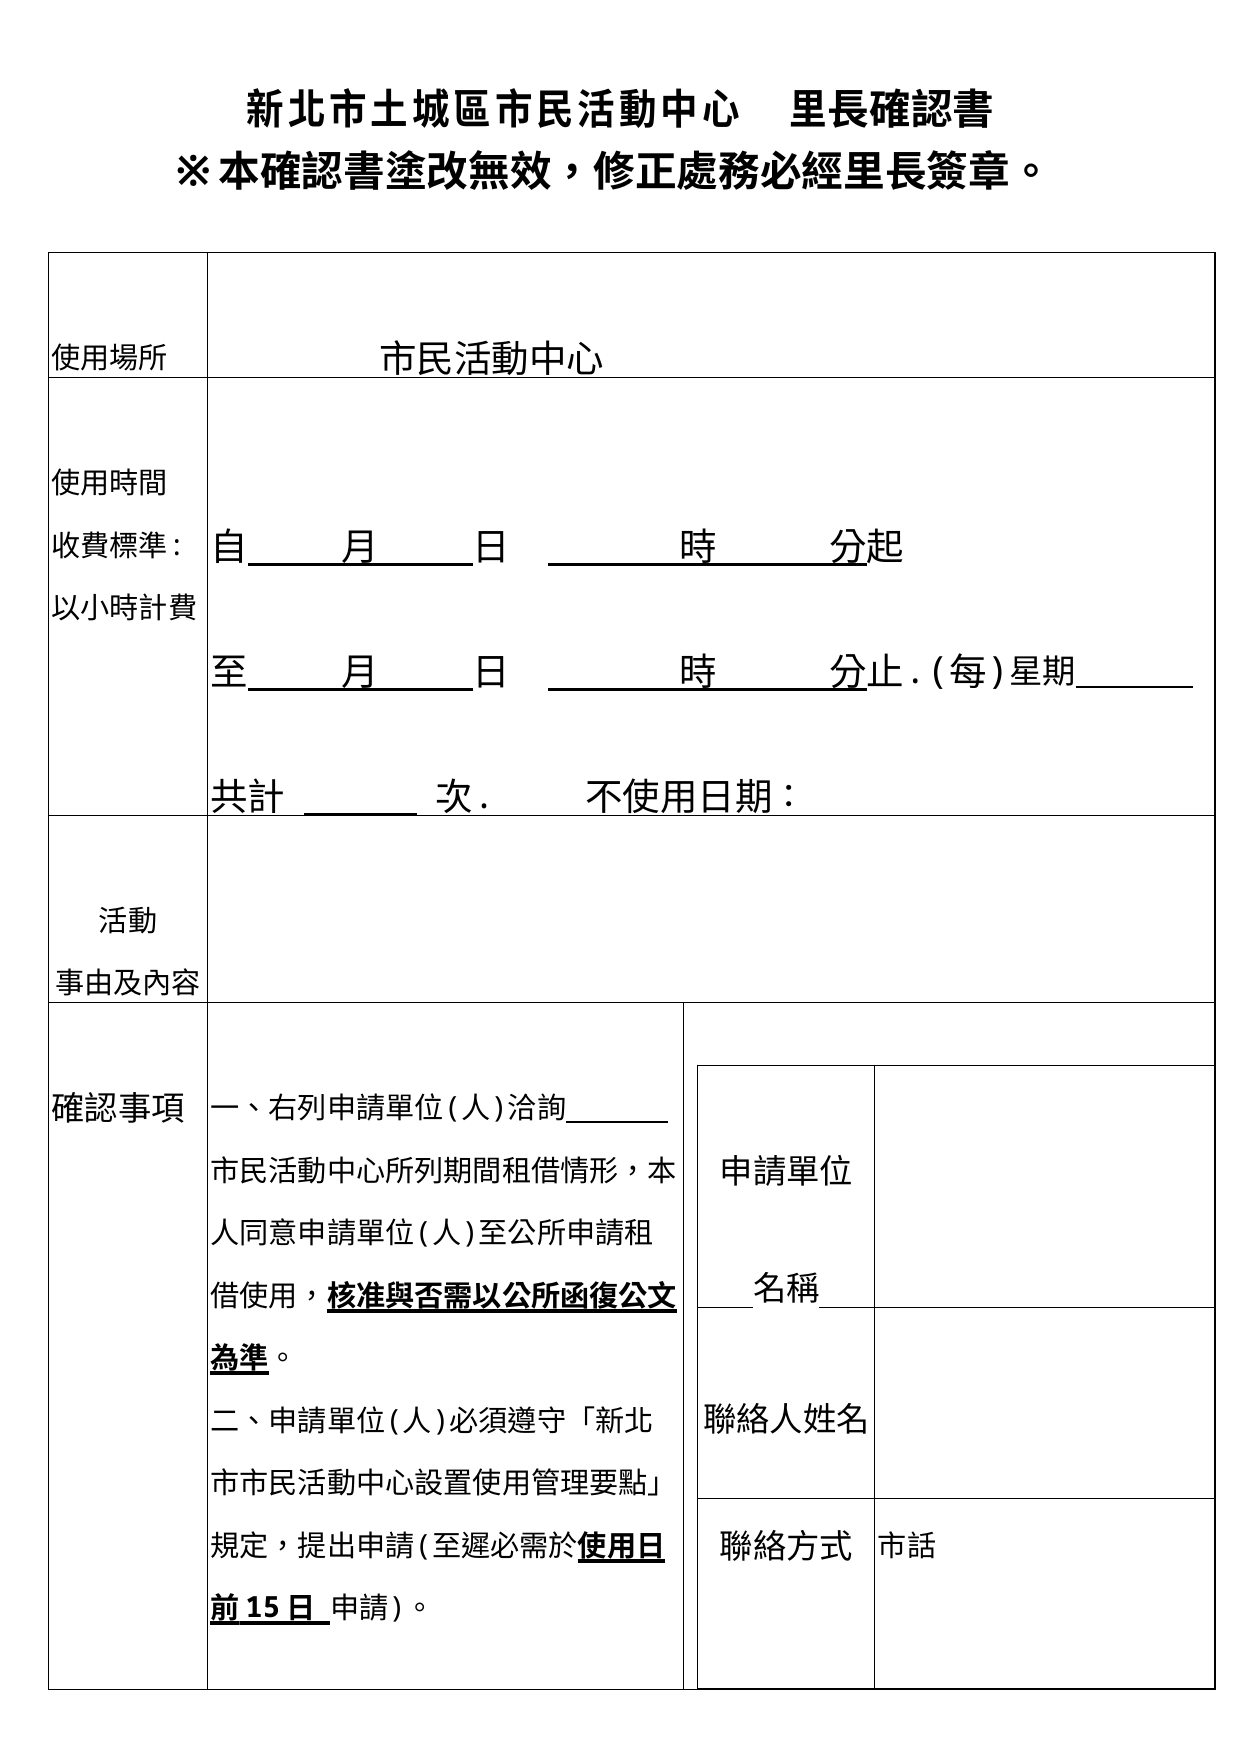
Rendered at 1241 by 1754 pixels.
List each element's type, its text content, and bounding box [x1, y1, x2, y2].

table_cell [684, 1003, 1214, 1688]
table_header 使用場所 [49, 253, 207, 377]
text 新北市土城區市民活動中心 里長確認書 [75, 64, 1165, 127]
table_cell [208, 816, 1214, 1002]
table_cell 活動 事由及內容 [49, 816, 207, 1002]
table_cell [875, 1308, 1214, 1498]
table_header 市民活動中心 [208, 253, 1214, 377]
table_cell 確認事項 [49, 1003, 207, 1688]
table_cell 聯絡方式 [698, 1499, 874, 1687]
table_cell 一、右列申請單位(人)洽詢 市民活動中心所列期間租借情形，本人同意申請單位(人)至公所申請租借使用，核准與否需以公所函復公文為準。 二、申請單位(人)必須遵守「新北市市民活動中心設置使用管理要點」規定，提出申請(至遲必需於使用日前15日 申請)。 [208, 1003, 683, 1688]
table_cell 市話 [875, 1499, 1214, 1687]
table_header [875, 1066, 1214, 1307]
table_cell 自 月 日 時 分起 至 月 日 時 分止.(每)星期 共計 次. 不使用日期： [208, 378, 1214, 814]
table_cell 聯絡人姓名 [698, 1308, 874, 1498]
text ※本確認書塗改無效，修正處務必經里長簽章。 [75, 127, 1165, 189]
table_header 申請單位 名稱 [698, 1066, 874, 1307]
table_cell 使用時間 收費標準:以小時計費 [49, 378, 207, 814]
